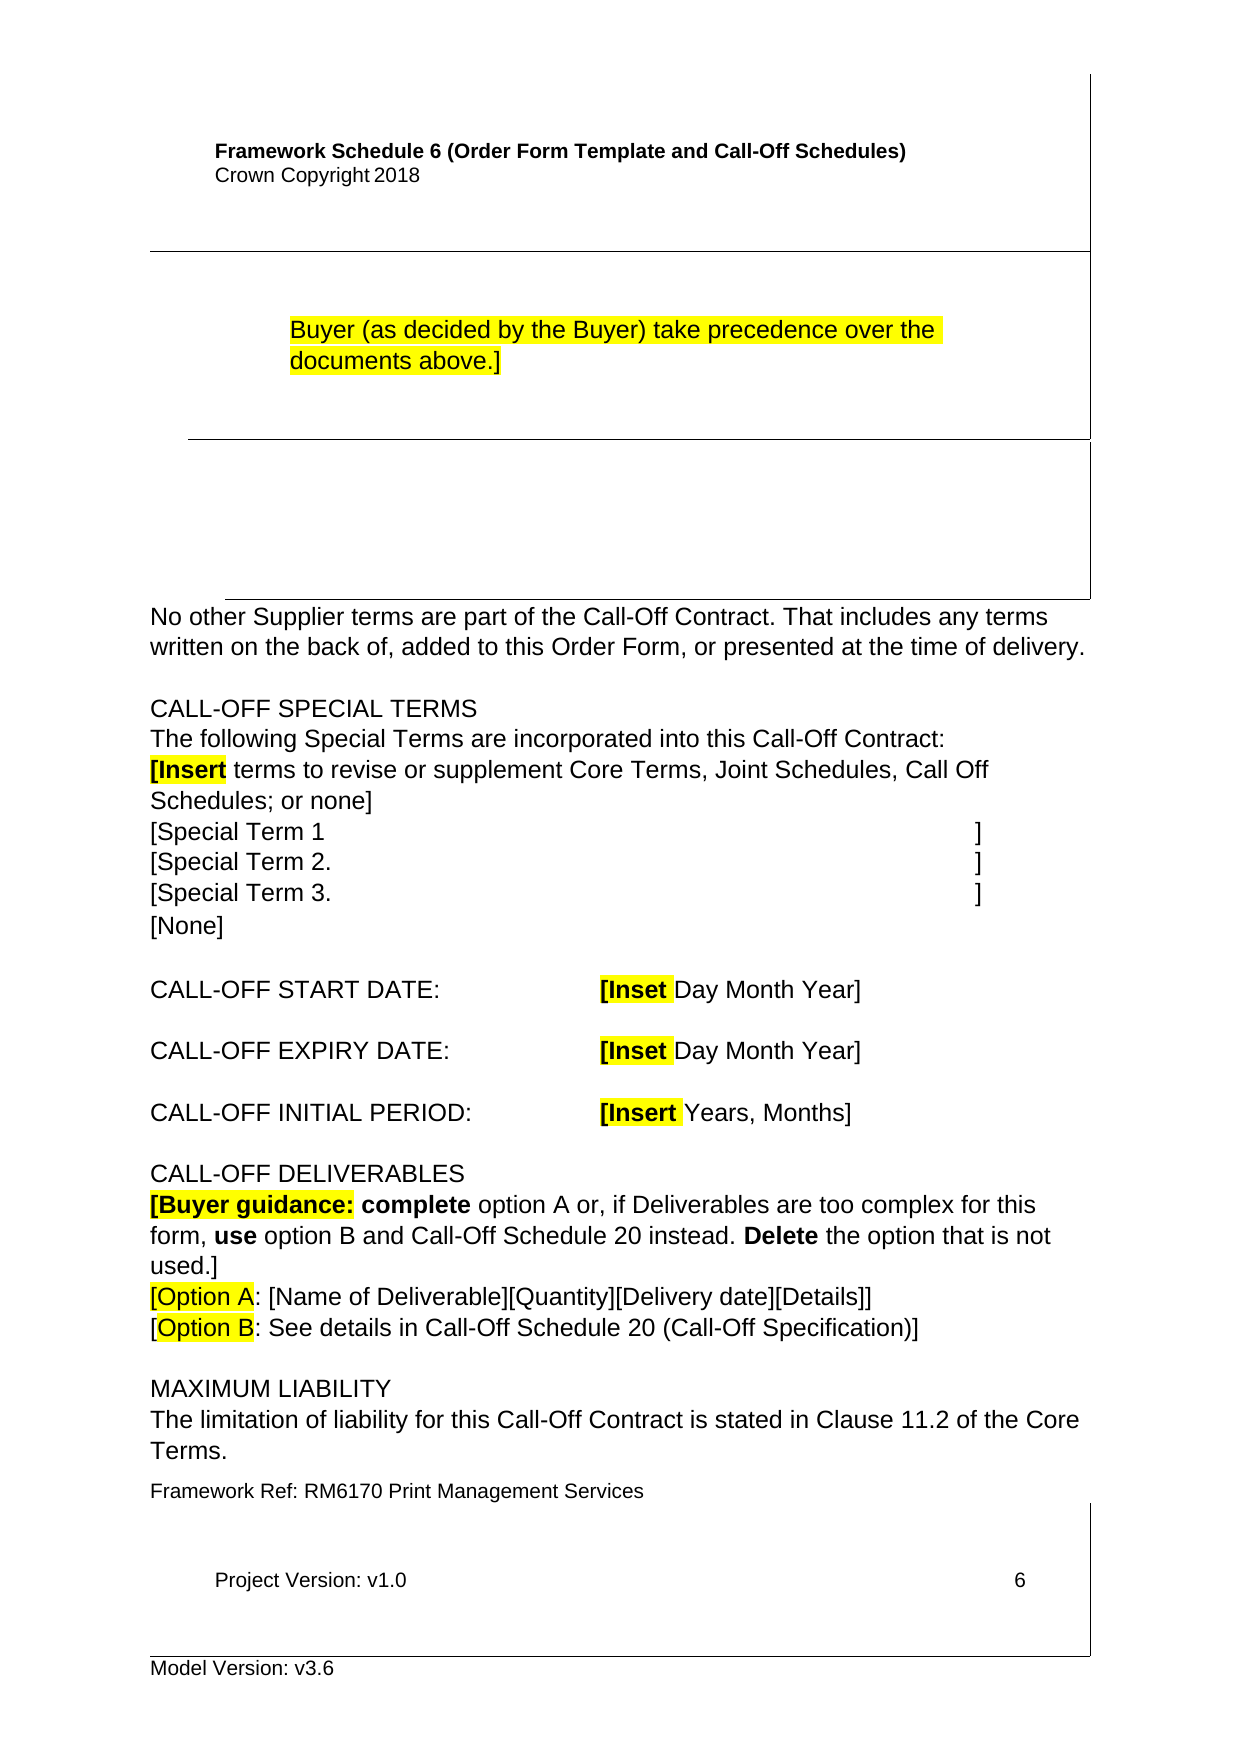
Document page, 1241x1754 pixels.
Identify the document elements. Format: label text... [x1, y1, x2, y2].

text [Special Term 2. ] [150, 847, 1090, 876]
text [Special Term 3. ] [150, 878, 993, 907]
list [Call-Off Schedule 4 (Call-Off Tender) as long as any parts of the Call-Off Tender that offer a better commercial position for the Buyer (as decided by the Buyer) take precedence over the documents above.] [187, 251, 1090, 439]
text [Option A: [Name of Deliverable][Quantity][Delivery date][Details]] [150, 1282, 1090, 1311]
text [None] [150, 911, 993, 940]
text [Insert terms to revise or supplement Core Terms, Joint Schedules, Call Off Schedules; or none] [150, 755, 1090, 814]
text [Special Term 1 ] [150, 817, 1090, 845]
text [Buyer guidance: complete option A or, if Deliverables are too complex for this form, use option B and Call-Off Schedule 20 instead. Delete the option that is not used.] [150, 1190, 1090, 1280]
text CALL-OFF START DATE: [Inset Day Month Year] [150, 975, 1090, 1003]
text CALL-OFF SPECIAL TERMS [150, 694, 1090, 722]
text MAXIMUM LIABILITY [150, 1374, 1090, 1403]
text The following Special Terms are incorporated into this Call-Off Contract: [150, 724, 1090, 753]
text CALL-OFF EXPIRY DATE: [Inset Day Month Year] [150, 1036, 1090, 1065]
text No other Supplier terms are part of the Call-Off Contract. That includes any terms written on the back of, added to this Order Form, or presented at the time of delivery. [150, 601, 1090, 661]
text The limitation of liability for this Call-Off Contract is stated in Clause 11.2 of the Core Terms. [150, 1405, 1090, 1464]
text [Option B: See details in Call-Off Schedule 20 (Call-Off Specification)] [150, 1313, 1090, 1342]
text CALL-OFF DELIVERABLES [150, 1159, 1090, 1188]
text CALL-OFF INITIAL PERIOD: [Insert Years, Months] [150, 1098, 1090, 1126]
